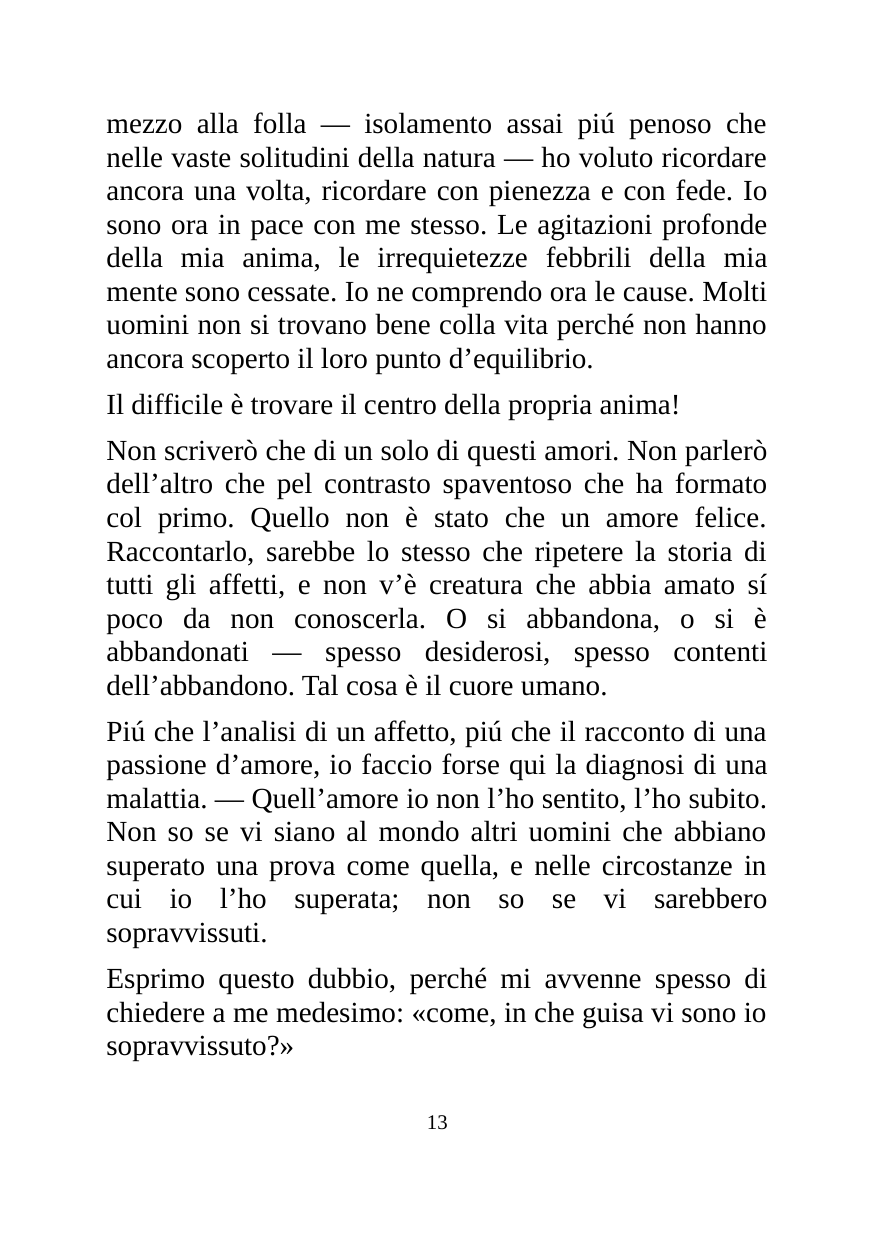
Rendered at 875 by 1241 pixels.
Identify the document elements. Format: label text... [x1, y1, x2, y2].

text Piú che l’analisi di un affetto, piú che il racconto di una passione d’amore, io faccio forse qui la diagnosi di una malattia. — Quell’amore io non l’ho sentito, l’ho subito. Non so se vi siano al mondo altri uomini che abbiano superato una prova come quella, e nelle circostanze in cui io l’ho superata; non so se vi sarebbero sopravvissuti. [106, 714, 768, 949]
text mezzo alla folla — isolamento assai piú penoso che nelle vaste solitudini della natura — ho voluto ricordare ancora una volta, ricordare con pienezza e con fede. Io sono ora in pace con me stesso. Le agitazioni profonde della mia anima, le irrequietezze febbrili della mia mente sono cessate. Io ne comprendo ora le cause. Molti uomini non si trovano bene colla vita perché non hanno ancora scoperto il loro punto d’equilibrio. [106, 106, 768, 374]
text Non scriverò che di un solo di questi amori. Non parlerò dell’altro che pel contrasto spaventoso che ha formato col primo. Quello non è stato che un amore felice. Raccontarlo, sarebbe lo stesso che ripetere la storia di tutti gli affetti, e non v’è creatura che abbia amato sí poco da non conoscerla. O si abbandona, o si è abbandonati — spesso desiderosi, spesso contenti dell’abbandono. Tal cosa è il cuore umano. [106, 433, 768, 701]
text Esprimo questo dubbio, perché mi avvenne spesso di chiedere a me medesimo: «come, in che guisa vi sono io sopravvissuto?» [106, 961, 768, 1062]
text Il difficile è trovare il centro della propria anima! [106, 387, 768, 421]
